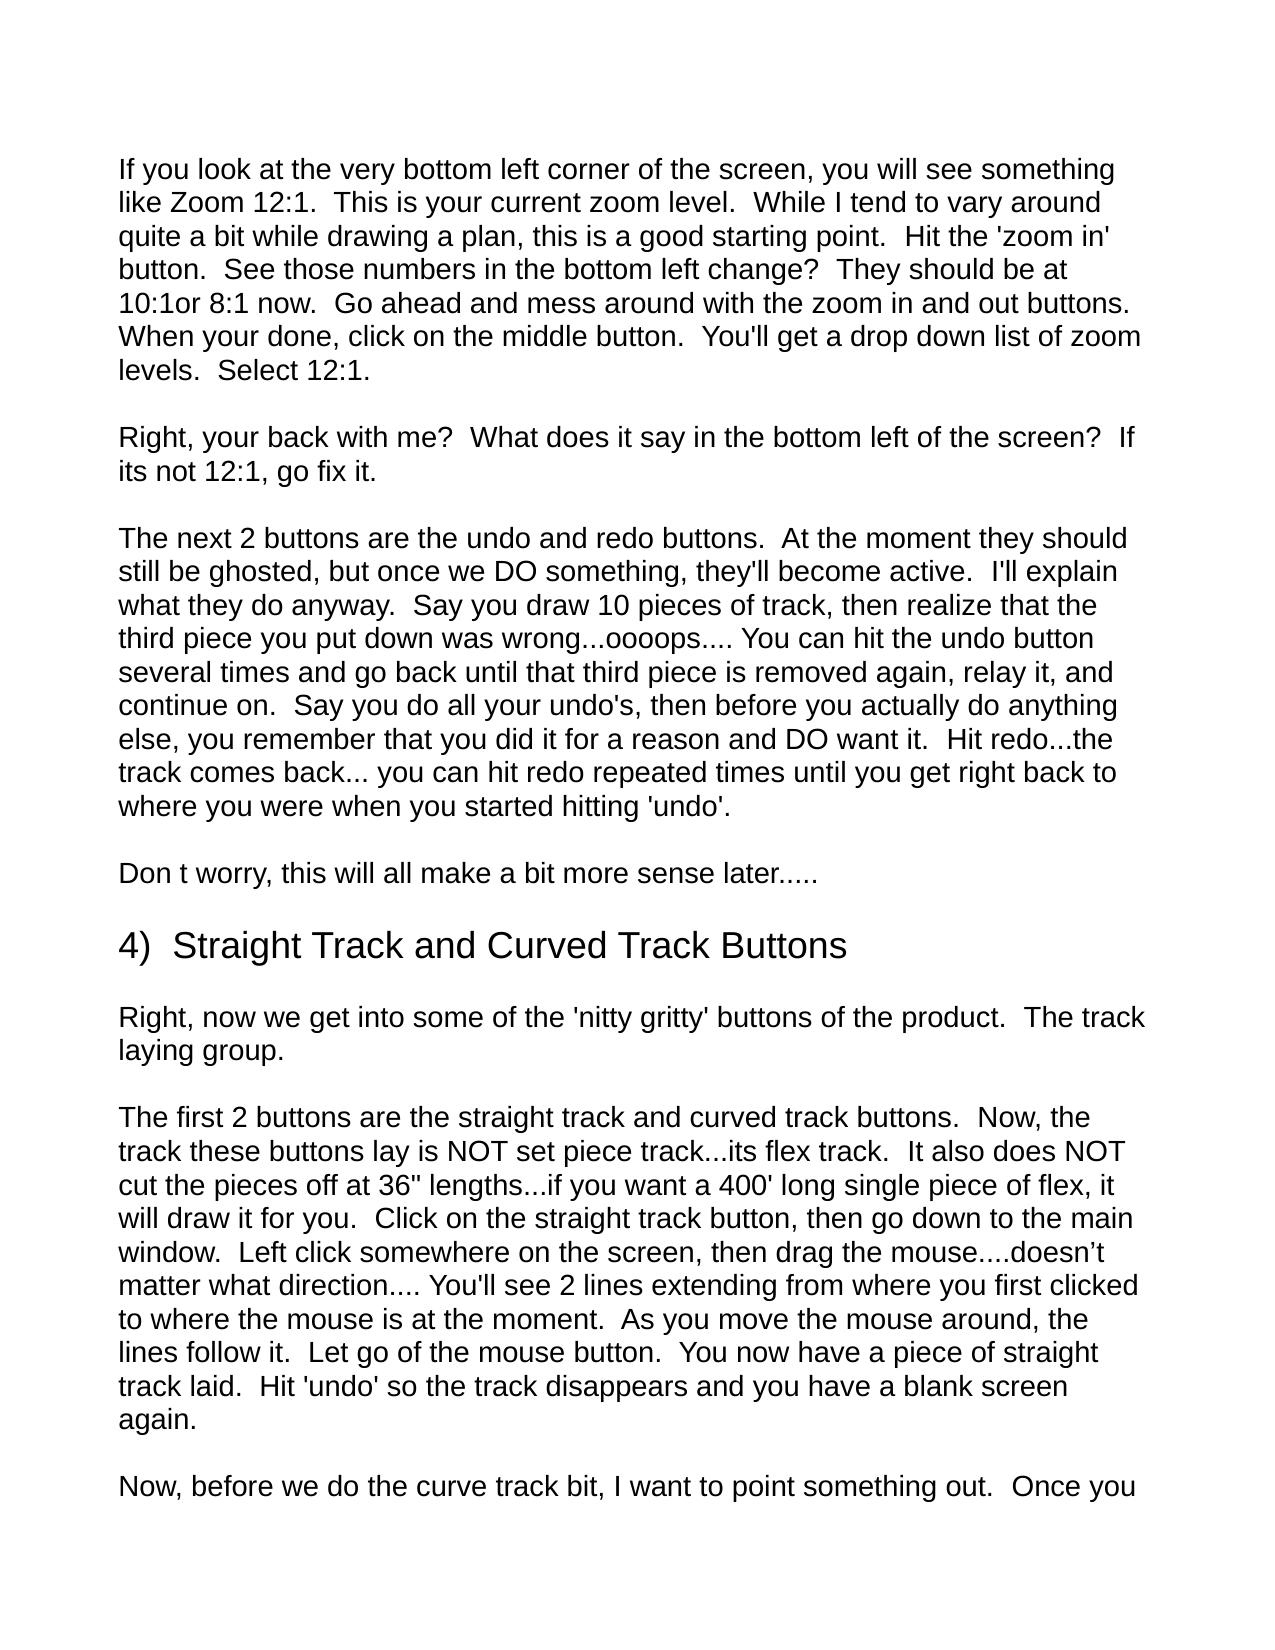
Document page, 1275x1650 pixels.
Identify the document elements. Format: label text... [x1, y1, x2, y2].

text 4) Straight Track and Curved Track Buttons [118, 923, 1157, 966]
text Right, now we get into some of the 'nitty gritty' buttons of the product. The track laying group. The first 2 buttons are the straight track and curved track buttons. Now, the track these buttons lay is NOT set piece track...its flex track. It also does NOT cut the pieces off at 36" lengths...if you want a 400' long single piece of flex, it will draw it for you. Click on the straight track button, then go down to the main window. Left click somewhere on the screen, then drag the mouse....doesn’t matter what direction.... You'll see 2 lines extending from where you first clicked to where the mouse is at the moment. As you move the mouse around, the lines follow it. Let go of the mouse button. You now have a piece of straight track laid. Hit 'undo' so the track disappears and you have a blank screen again. Now, before we do the curve track bit, I want to point something out. Once you [118, 1000, 1157, 1503]
text If you look at the very bottom left corner of the screen, you will see something like Zoom 12:1. This is your current zoom level. While I tend to vary around quite a bit while drawing a plan, this is a good starting point. Hit the 'zoom in' button. See those numbers in the bottom left change? They should be at 10:1or 8:1 now. Go ahead and mess around with the zoom in and out buttons. When your done, click on the middle button. You'll get a drop down list of zoom levels. Select 12:1. Right, your back with me? What does it say in the bottom left of the screen? If its not 12:1, go fix it. The next 2 buttons are the undo and redo buttons. At the moment they should still be ghosted, but once we DO something, they'll become active. I'll explain what they do anyway. Say you draw 10 pieces of track, then realize that the third piece you put down was wrong...oooops.... You can hit the undo button several times and go back until that third piece is removed again, relay it, and continue on. Say you do all your undo's, then before you actually do anything else, you remember that you did it for a reason and DO want it. Hit redo...the track comes back... you can hit redo repeated times until you get right back to where you were when you started hitting 'undo'. Don t worry, this will all make a bit more sense later..... [118, 118, 1157, 889]
